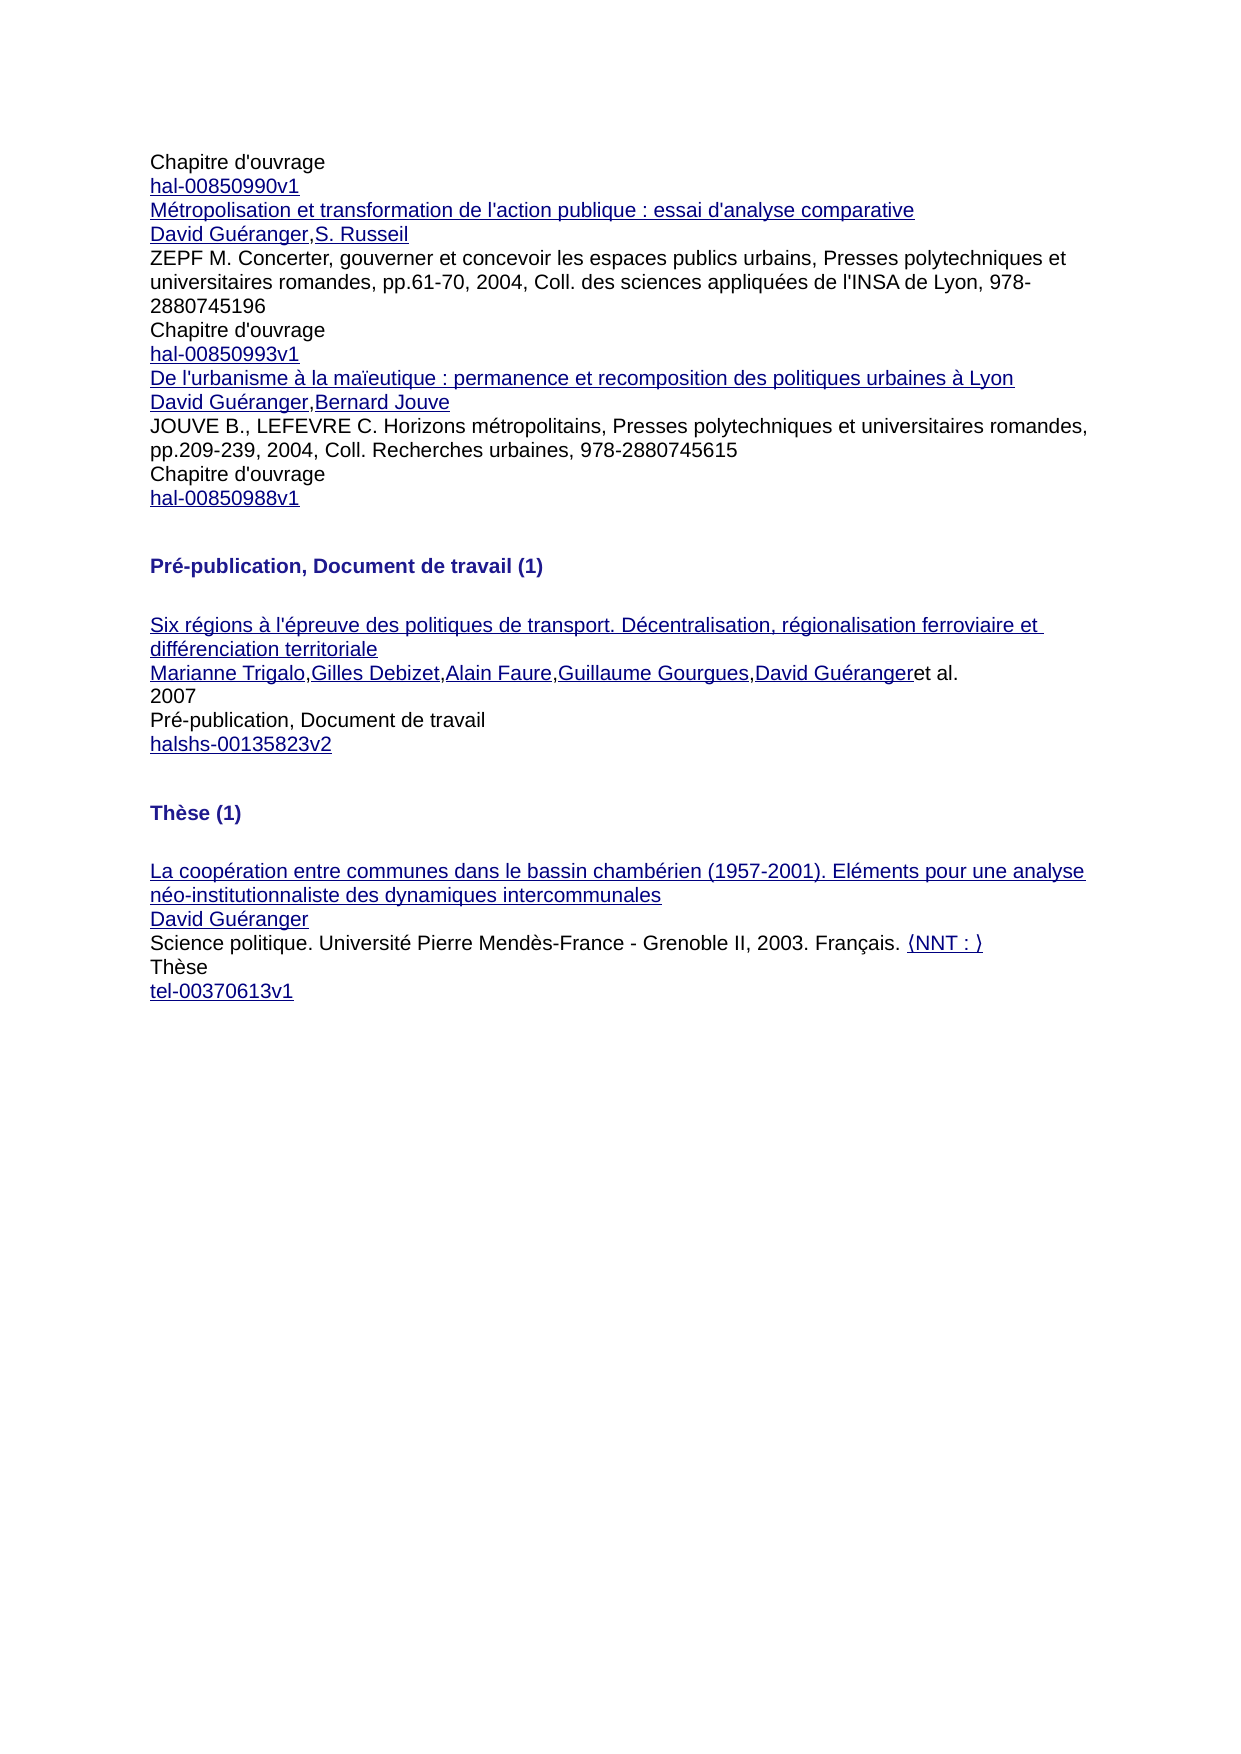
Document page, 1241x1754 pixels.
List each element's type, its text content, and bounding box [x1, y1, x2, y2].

table_header La coopération entre communes dans le bassin chambérien (1957-2001). Eléments pour une analyse néo-institutionnaliste des dynamiques intercommunales David Guéranger Science politique. Université Pierre Mendès-France - Grenoble II, 2003. Français. ⟨NNT : ⟩ Thèse tel-00370613v1 [150, 859, 1090, 1003]
table_cell Chapitre d'ouvrage hal-00850990v1 [150, 150, 1090, 198]
subtitle Thèse (1) [150, 801, 1090, 825]
table_header Six régions à l'épreuve des politiques de transport. Décentralisation, régionalisation ferroviaire et différenciation territoriale Marianne Trigalo,Gilles Debizet,Alain Faure,Guillaume Gourgues,David Guérangeret al. 2007 Pré-publication, Document de travail halshs-00135823v2 [150, 613, 1090, 756]
table_cell Métropolisation et transformation de l'action publique : essai d'analyse comparative David Guéranger,S. Russeil ZEPF M. Concerter, gouverner et concevoir les espaces publics urbains, Presses polytechniques et universitaires romandes, pp.61-70, 2004, Coll. des sciences appliquées de l'INSA de Lyon, 978-2880745196 Chapitre d'ouvrage hal-00850993v1 [150, 198, 1090, 366]
subtitle Pré-publication, Document de travail (1) [150, 554, 1090, 578]
table_cell De l'urbanisme à la maïeutique : permanence et recomposition des politiques urbaines à Lyon David Guéranger,Bernard Jouve JOUVE B., LEFEVRE C. Horizons métropolitains, Presses polytechniques et universitaires romandes, pp.209-239, 2004, Coll. Recherches urbaines, 978-2880745615 Chapitre d'ouvrage hal-00850988v1 [150, 366, 1090, 509]
